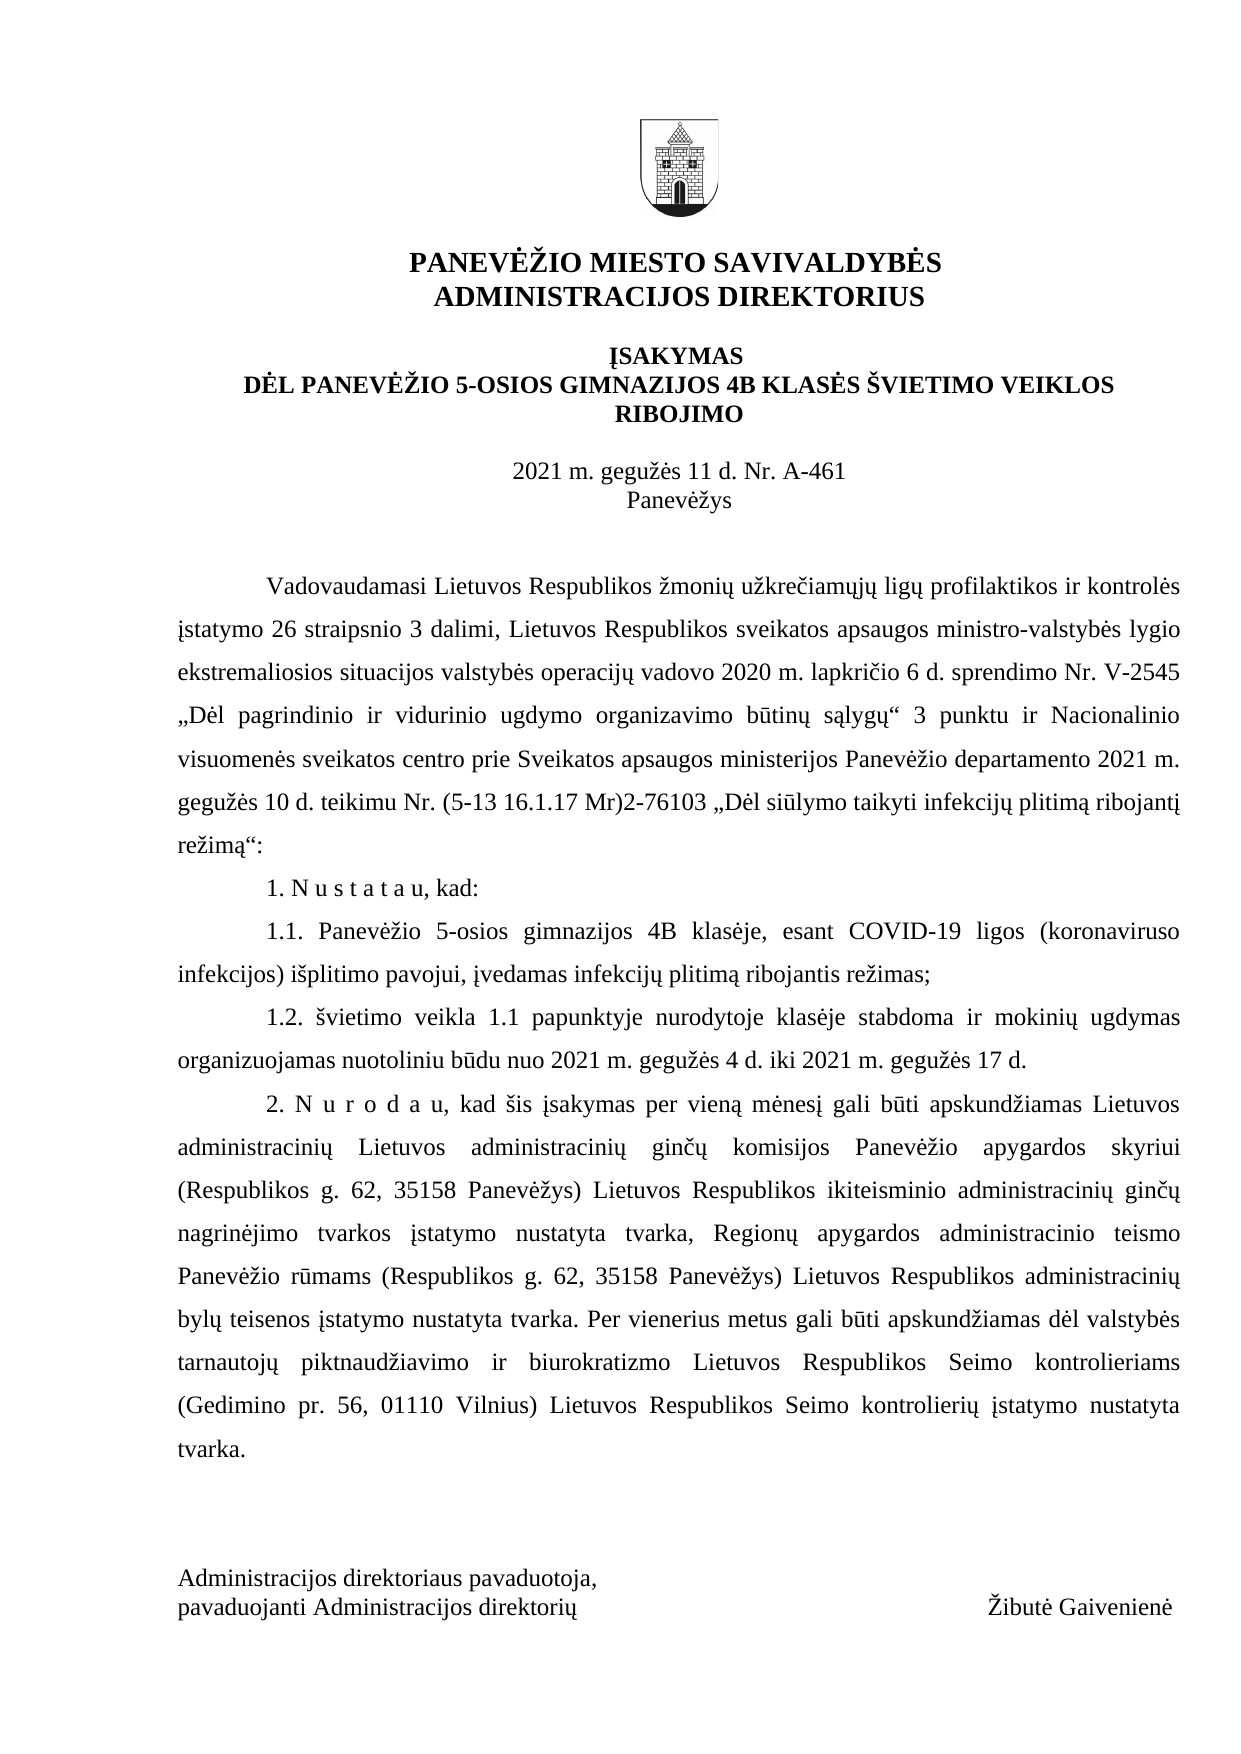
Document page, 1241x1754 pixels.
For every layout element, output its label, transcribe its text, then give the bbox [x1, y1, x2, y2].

text 1. N u s t a t a u, kad: [177, 873, 1181, 902]
text Vadovaudamasi Lietuvos Respublikos žmonių užkrečiamųjų ligų profilaktikos ir kontrolės įstatymo 26 straipsnio 3 dalimi, Lietuvos Respublikos sveikatos apsaugos ministro-valstybės lygio ekstremaliosios situacijos valstybės operacijų vadovo 2020 m. lapkričio 6 d. sprendimo Nr. V-2545 „Dėl pagrindinio ir vidurinio ugdymo organizavimo būtinų sąlygų“ 3 punktu ir Nacionalinio visuomenės sveikatos centro prie Sveikatos apsaugos ministerijos Panevėžio departamento 2021 m. gegužės 10 d. teikimu Nr. (5-13 16.1.17 Mr)2-76103 „Dėl siūlymo taikyti infekcijų plitimą ribojantį režimą“: [177, 571, 1181, 859]
text DĖL PANEVĖŽIO 5-OSIOS GIMNAZIJOS 4B KLASĖS ŠVIETIMO VEIKLOS RIBOJIMO [177, 370, 1181, 427]
text ADMINISTRACIJOS DIREKTORIUS [177, 279, 1181, 312]
text 2021 m. gegužės 11 d. Nr. A-461 [177, 456, 1181, 485]
text Panevėžys [177, 485, 1181, 514]
text 1.2. švietimo veikla 1.1 papunktyje nurodytoje klasėje stabdoma ir mokinių ugdymas organizuojamas nuotoliniu būdu nuo 2021 m. gegužės 4 d. iki 2021 m. gegužės 17 d. [177, 1002, 1181, 1074]
text pavaduojanti Administracijos direktorių Žibutė Gaivenienė [177, 1592, 1181, 1621]
text 1.1. Panevėžio 5-osios gimnazijos 4B klasėje, esant COVID-19 ligos (koronaviruso infekcijos) išplitimo pavojui, įvedamas infekcijų plitimą ribojantis režimas; [177, 916, 1181, 988]
text Administracijos direktoriaus pavaduotoja, [177, 1563, 1181, 1592]
text PANEVĖŽIO MIESTO SAVIVALDYBĖS [177, 245, 1181, 279]
text 2. N u r o d a u, kad šis įsakymas per vieną mėnesį gali būti apskundžiamas Lietuvos administracinių Lietuvos administracinių ginčų komisijos Panevėžio apygardos skyriui (Respublikos g. 62, 35158 Panevėžys) Lietuvos Respublikos ikiteisminio administracinių ginčų nagrinėjimo tvarkos įstatymo nustatyta tvarka, Regionų apygardos administracinio teismo Panevėžio rūmams (Respublikos g. 62, 35158 Panevėžys) Lietuvos Respublikos administracinių bylų teisenos įstatymo nustatyta tvarka. Per vienerius metus gali būti apskundžiamas dėl valstybės tarnautojų piktnaudžiavimo ir biurokratizmo Lietuvos Respublikos Seimo kontrolieriams (Gedimino pr. 56, 01110 Vilnius) Lietuvos Respublikos Seimo kontrolierių įstatymo nustatyta tvarka. [177, 1089, 1181, 1462]
text ĮSAKYMAS [177, 341, 1181, 370]
